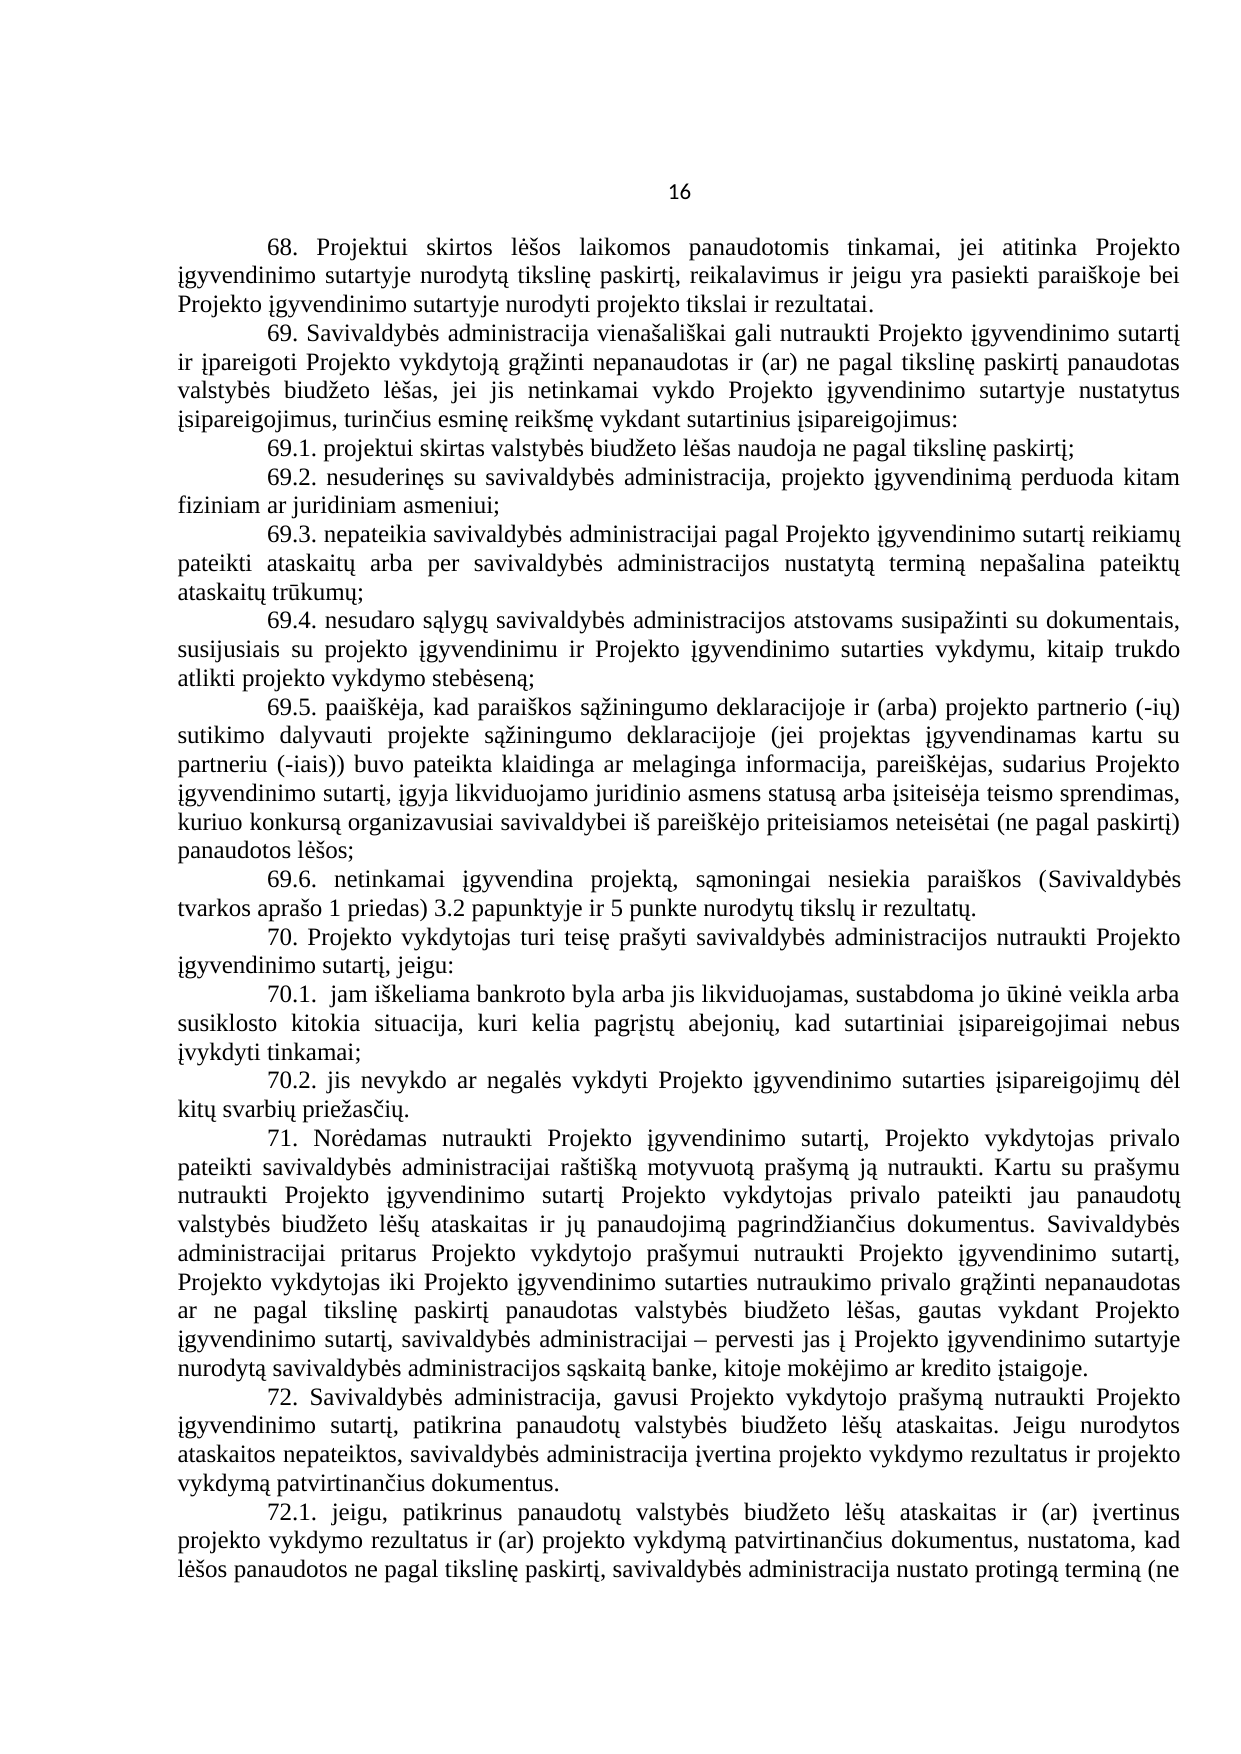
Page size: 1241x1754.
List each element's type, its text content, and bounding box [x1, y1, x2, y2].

text 69.2. nesuderinęs su savivaldybės administracija, projekto įgyvendinimą perduoda kitam fiziniam ar juridiniam asmeniui; [177, 462, 1181, 519]
text 72. Savivaldybės administracija, gavusi Projekto vykdytojo prašymą nutraukti Projekto įgyvendinimo sutartį, patikrina panaudotų valstybės biudžeto lėšų ataskaitas. Jeigu nurodytos ataskaitos nepateiktos, savivaldybės administracija įvertina projekto vykdymo rezultatus ir projekto vykdymą patvirtinančius dokumentus. [177, 1382, 1181, 1497]
text 70. Projekto vykdytojas turi teisę prašyti savivaldybės administracijos nutraukti Projekto įgyvendinimo sutartį, jeigu: [177, 922, 1181, 979]
text 70.1. jam iškeliama bankroto byla arba jis likviduojamas, sustabdoma jo ūkinė veikla arba susiklosto kitokia situacija, kuri kelia pagrįstų abejonių, kad sutartiniai įsipareigojimai nebus įvykdyti tinkamai; [177, 979, 1181, 1065]
text 71. Norėdamas nutraukti Projekto įgyvendinimo sutartį, Projekto vykdytojas privalo pateikti savivaldybės administracijai raštišką motyvuotą prašymą ją nutraukti. Kartu su prašymu nutraukti Projekto įgyvendinimo sutartį Projekto vykdytojas privalo pateikti jau panaudotų valstybės biudžeto lėšų ataskaitas ir jų panaudojimą pagrindžiančius dokumentus. Savivaldybės administracijai pritarus Projekto vykdytojo prašymui nutraukti Projekto įgyvendinimo sutartį, Projekto vykdytojas iki Projekto įgyvendinimo sutarties nutraukimo privalo grąžinti nepanaudotas ar ne pagal tikslinę paskirtį panaudotas valstybės biudžeto lėšas, gautas vykdant Projekto įgyvendinimo sutartį, savivaldybės administracijai – pervesti jas į Projekto įgyvendinimo sutartyje nurodytą savivaldybės administracijos sąskaitą banke, kitoje mokėjimo ar kredito įstaigoje. [177, 1123, 1181, 1382]
text 69.5. paaiškėja, kad paraiškos sąžiningumo deklaracijoje ir (arba) projekto partnerio (-ių) sutikimo dalyvauti projekte sąžiningumo deklaracijoje (jei projektas įgyvendinamas kartu su partneriu (-iais)) buvo pateikta klaidinga ar melaginga informacija, pareiškėjas, sudarius Projekto įgyvendinimo sutartį, įgyja likviduojamo juridinio asmens statusą arba įsiteisėja teismo sprendimas, kuriuo konkursą organizavusiai savivaldybei iš pareiškėjo priteisiamos neteisėtai (ne pagal paskirtį) panaudotos lėšos; [177, 692, 1181, 864]
text 68. Projektui skirtos lėšos laikomos panaudotomis tinkamai, jei atitinka Projekto įgyvendinimo sutartyje nurodytą tikslinę paskirtį, reikalavimus ir jeigu yra pasiekti paraiškoje bei Projekto įgyvendinimo sutartyje nurodyti projekto tikslai ir rezultatai. [177, 232, 1181, 318]
text 72.1. jeigu, patikrinus panaudotų valstybės biudžeto lėšų ataskaitas ir (ar) įvertinus projekto vykdymo rezultatus ir (ar) projekto vykdymą patvirtinančius dokumentus, nustatoma, kad lėšos panaudotos ne pagal tikslinę paskirtį, savivaldybės administracija nustato protingą terminą (ne [177, 1497, 1181, 1583]
text 69.6. netinkamai įgyvendina projektą, sąmoningai nesiekia paraiškos (Savivaldybės tvarkos aprašo 1 priedas) 3.2 papunktyje ir 5 punkte nurodytų tikslų ir rezultatų. [177, 864, 1181, 922]
text 69.3. nepateikia savivaldybės administracijai pagal Projekto įgyvendinimo sutartį reikiamų pateikti ataskaitų arba per savivaldybės administracijos nustatytą terminą nepašalina pateiktų ataskaitų trūkumų; [177, 519, 1181, 605]
text 69.4. nesudaro sąlygų savivaldybės administracijos atstovams susipažinti su dokumentais, susijusiais su projekto įgyvendinimu ir Projekto įgyvendinimo sutarties vykdymu, kitaip trukdo atlikti projekto vykdymo stebėseną; [177, 605, 1181, 692]
text 70.2. jis nevykdo ar negalės vykdyti Projekto įgyvendinimo sutarties įsipareigojimų dėl kitų svarbių priežasčių. [177, 1065, 1181, 1123]
text 69. Savivaldybės administracija vienašališkai gali nutraukti Projekto įgyvendinimo sutartį ir įpareigoti Projekto vykdytoją grąžinti nepanaudotas ir (ar) ne pagal tikslinę paskirtį panaudotas valstybės biudžeto lėšas, jei jis netinkamai vykdo Projekto įgyvendinimo sutartyje nustatytus įsipareigojimus, turinčius esminę reikšmę vykdant sutartinius įsipareigojimus: [177, 318, 1181, 433]
text 69.1. projektui skirtas valstybės biudžeto lėšas naudoja ne pagal tikslinę paskirtį; [177, 433, 1181, 462]
